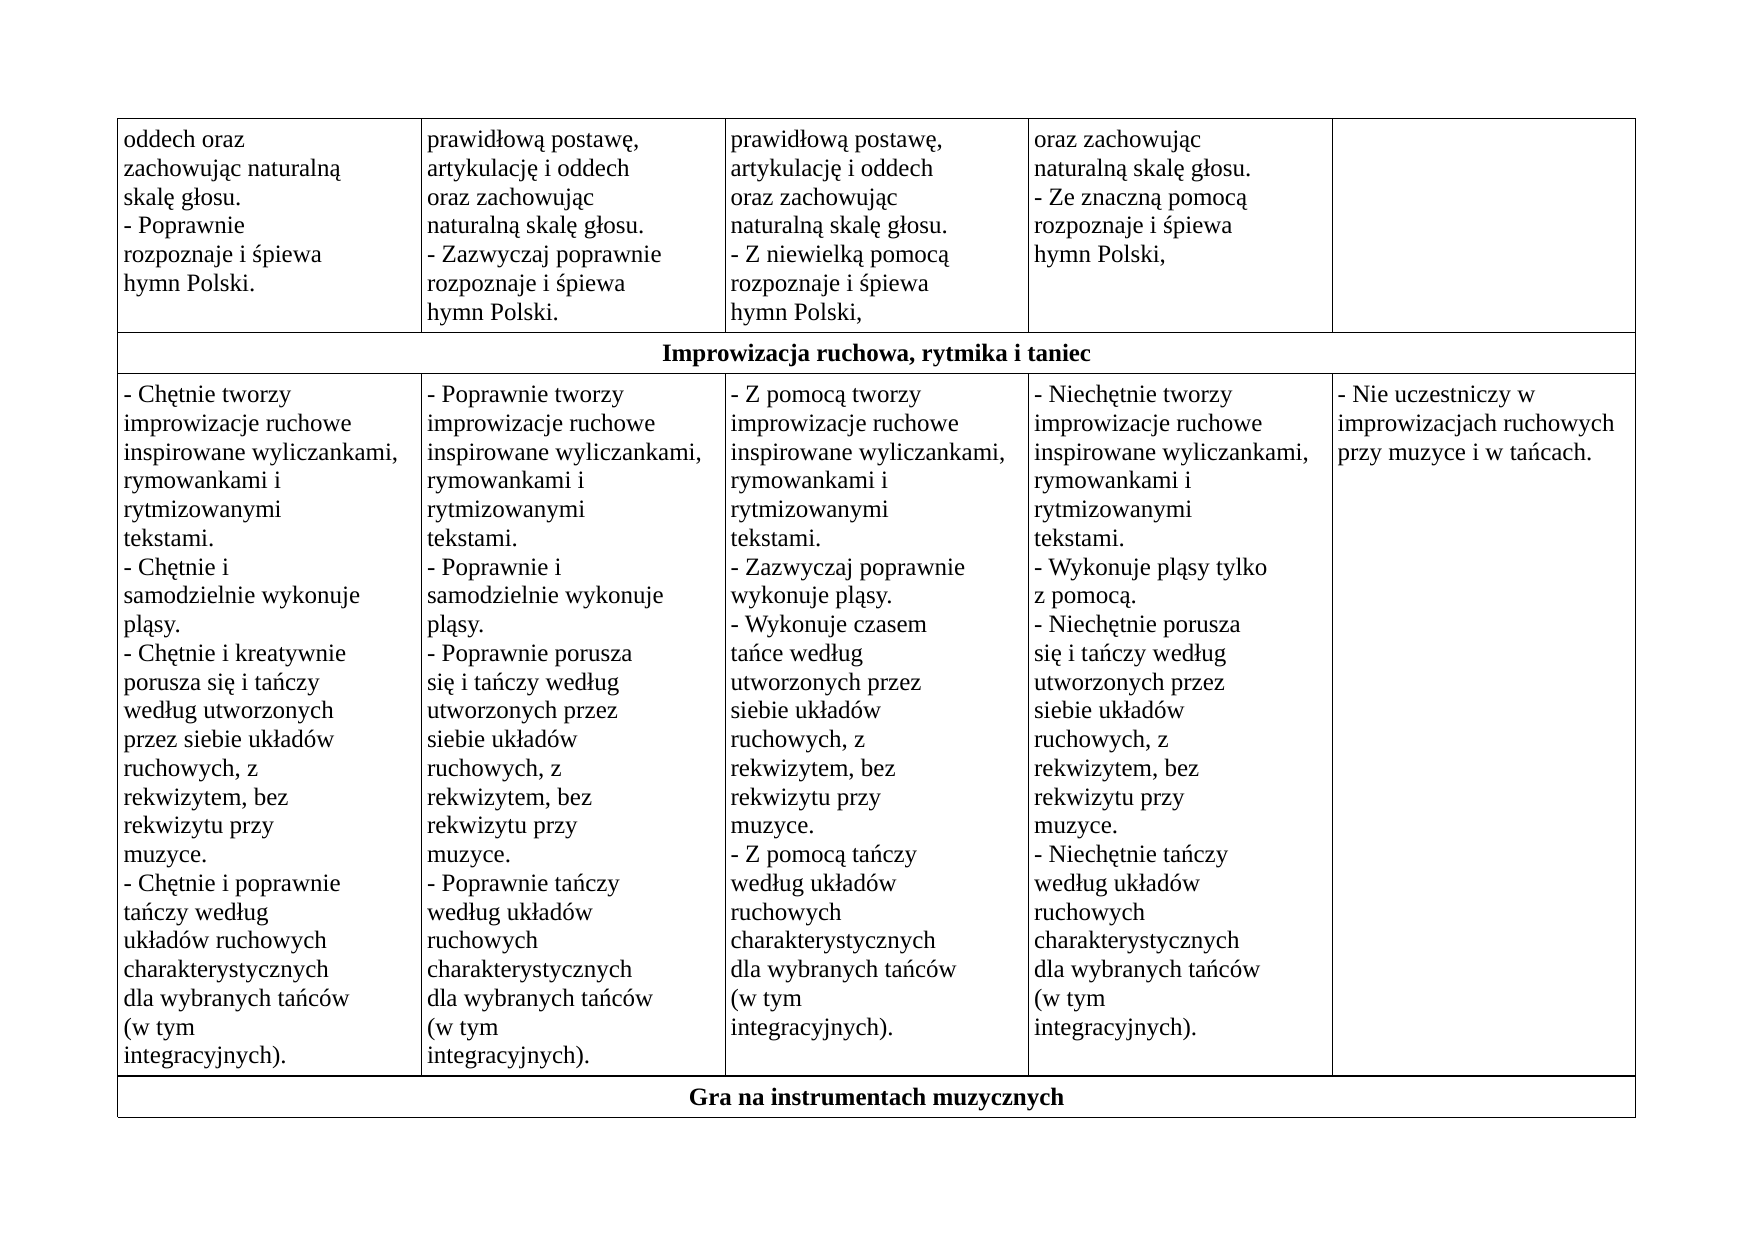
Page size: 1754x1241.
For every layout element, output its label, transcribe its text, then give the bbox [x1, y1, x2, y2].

table_header oraz zachowując naturalną skalę głosu. - Ze znaczną pomocą rozpoznaje i śpiewa hymn Polski, [1029, 119, 1332, 331]
table_header - Chętnie tworzy improwizacje ruchowe inspirowane wyliczankami, rymowankami i rytmizowanymi tekstami. - Chętnie i samodzielnie wykonuje pląsy. - Chętnie i kreatywnie porusza się i tańczy według utworzonych przez siebie układów ruchowych, z rekwizytem, bez rekwizytu przy muzyce. - Chętnie i poprawnie tańczy według układów ruchowych charakterystycznych dla wybranych tańców (w tym integracyjnych). [118, 374, 421, 1075]
table_header - Z pomocą tworzy improwizacje ruchowe inspirowane wyliczankami, rymowankami i rytmizowanymi tekstami. - Zazwyczaj poprawnie wykonuje pląsy. - Wykonuje czasem tańce według utworzonych przez siebie układów ruchowych, z rekwizytem, bez rekwizytu przy muzyce. - Z pomocą tańczy według układów ruchowych charakterystycznych dla wybranych tańców (w tym integracyjnych). [726, 374, 1028, 1075]
table_header oddech oraz zachowując naturalną skalę głosu. - Poprawnie rozpoznaje i śpiewa hymn Polski. [118, 119, 421, 331]
table_header - Poprawnie tworzy improwizacje ruchowe inspirowane wyliczankami, rymowankami i rytmizowanymi tekstami. - Poprawnie i samodzielnie wykonuje pląsy. - Poprawnie porusza się i tańczy według utworzonych przez siebie układów ruchowych, z rekwizytem, bez rekwizytu przy muzyce. - Poprawnie tańczy według układów ruchowych charakterystycznych dla wybranych tańców (w tym integracyjnych). [422, 374, 725, 1075]
table_header [1333, 119, 1635, 331]
table_header - Nie uczestniczy w improwizacjach ruchowych przy muzyce i w tańcach. [1333, 374, 1635, 1075]
table_header - Niechętnie tworzy improwizacje ruchowe inspirowane wyliczankami, rymowankami i rytmizowanymi tekstami. - Wykonuje pląsy tylko z pomocą. - Niechętnie porusza się i tańczy według utworzonych przez siebie układów ruchowych, z rekwizytem, bez rekwizytu przy muzyce. - Niechętnie tańczy według układów ruchowych charakterystycznych dla wybranych tańców (w tym integracyjnych). [1029, 374, 1332, 1075]
table_header Gra na instrumentach muzycznych [118, 1077, 1635, 1116]
table_header prawidłową postawę, artykulację i oddech oraz zachowując naturalną skalę głosu. - Z niewielką pomocą rozpoznaje i śpiewa hymn Polski, [726, 119, 1028, 331]
table_header Improwizacja ruchowa, rytmika i taniec [118, 333, 1635, 373]
table_header prawidłową postawę, artykulację i oddech oraz zachowując naturalną skalę głosu. - Zazwyczaj poprawnie rozpoznaje i śpiewa hymn Polski. [422, 119, 725, 331]
